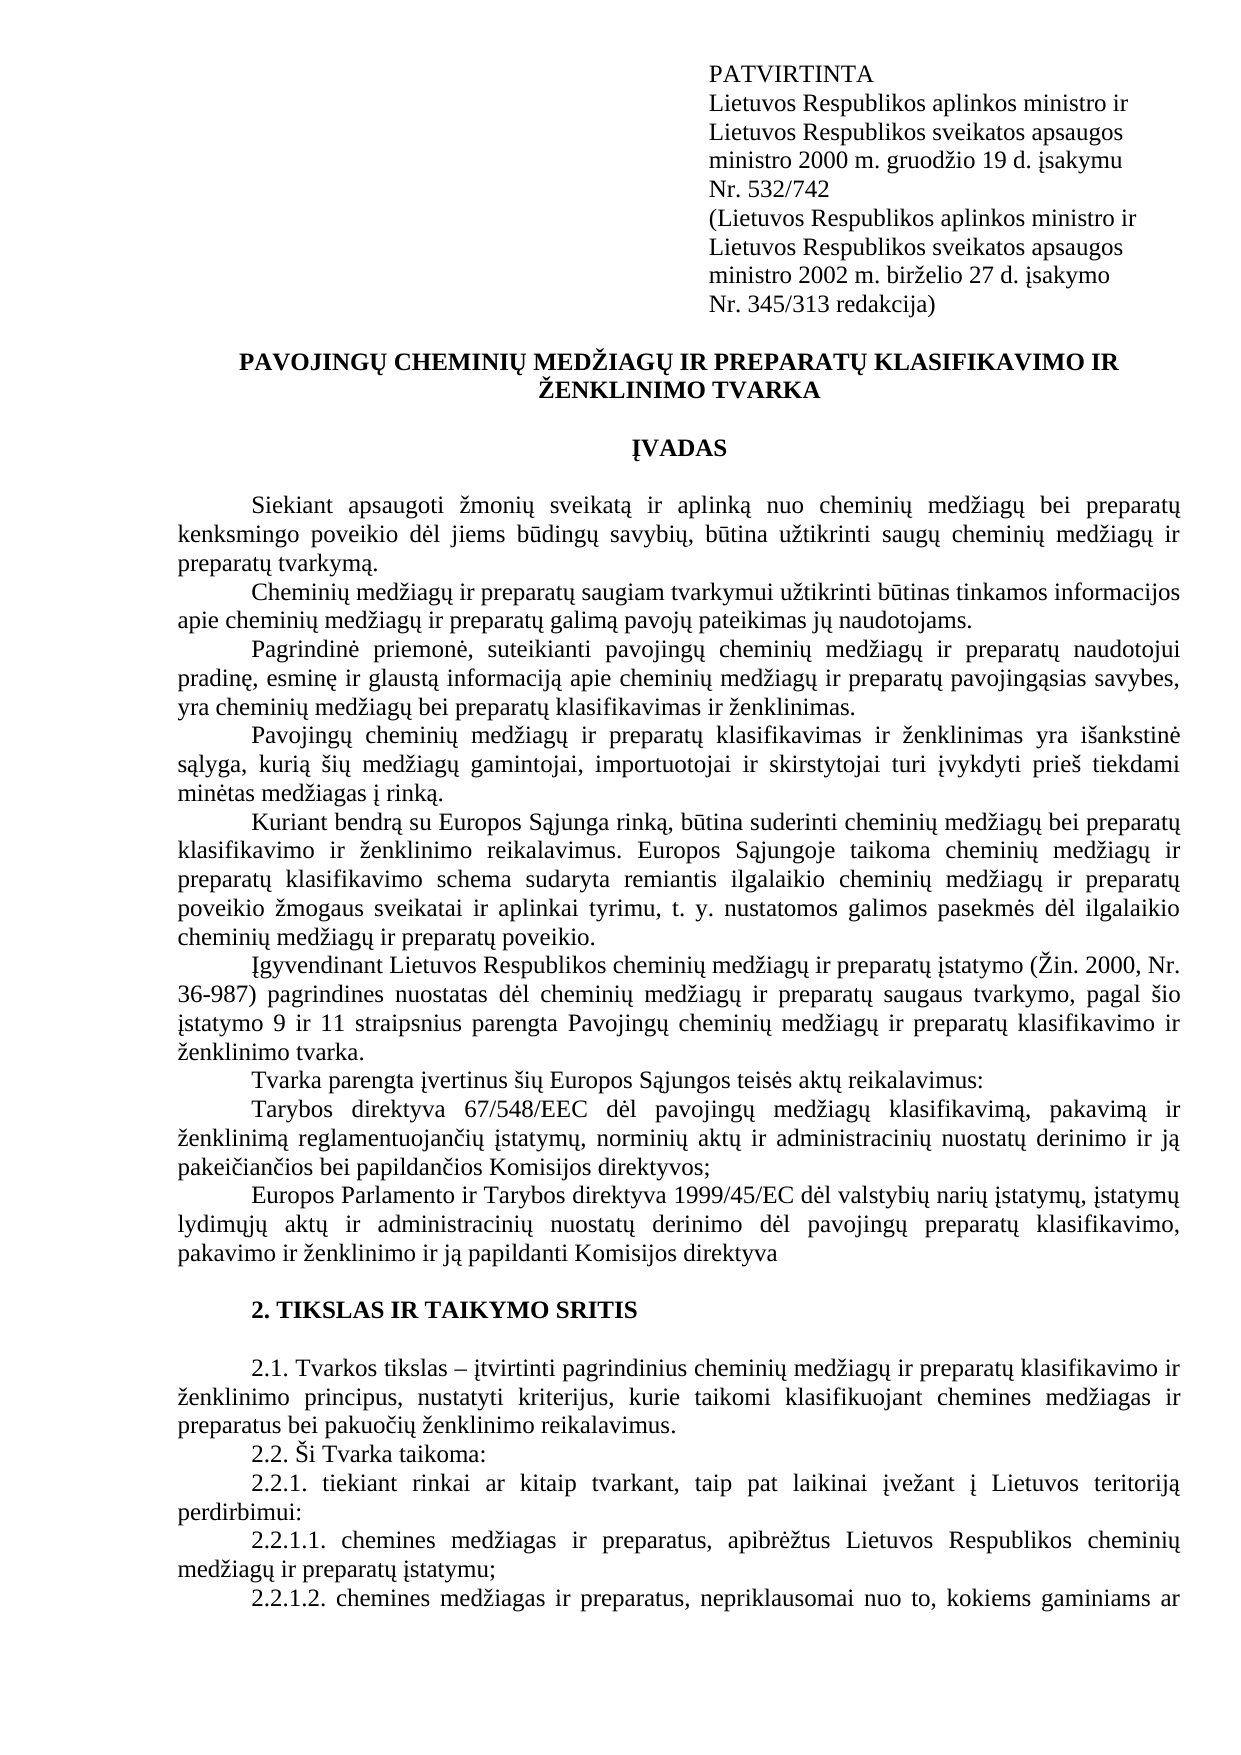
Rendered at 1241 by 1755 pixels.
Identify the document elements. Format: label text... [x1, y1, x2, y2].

text Pavojingų cheminių medžiagų ir preparatų klasifikavimas ir ženklinimas yra išankstinė sąlyga, kurią šių medžiagų gamintojai, importuotojai ir skirstytojai turi įvykdyti prieš tiekdami minėtas medžiagas į rinką. [177, 720, 1181, 807]
text Lietuvos Respublikos sveikatos apsaugos [177, 117, 1181, 145]
text ĮVADAS [177, 433, 1181, 462]
text 2.2. Ši Tvarka taikoma: [177, 1439, 1181, 1468]
text 2.2.1. tiekiant rinkai ar kitaip tvarkant, taip pat laikinai įvežant į Lietuvos teritoriją perdirbimui: [177, 1468, 1181, 1525]
text Cheminių medžiagų ir preparatų saugiam tvarkymui užtikrinti būtinas tinkamos informacijos apie cheminių medžiagų ir preparatų galimą pavojų pateikimas jų naudotojams. [177, 577, 1181, 634]
text PATVIRTINTA [709, 59, 1181, 88]
text 2.1. Tvarkos tikslas – įtvirtinti pagrindinius cheminių medžiagų ir preparatų klasifikavimo ir ženklinimo principus, nustatyti kriterijus, kurie taikomi klasifikuojant chemines medžiagas ir preparatus bei pakuočių ženklinimo reikalavimus. [177, 1353, 1181, 1439]
text ministro 2002 m. birželio 27 d. įsakymo [177, 260, 1181, 289]
text Kuriant bendrą su Europos Sąjunga rinką, būtina suderinti cheminių medžiagų bei preparatų klasifikavimo ir ženklinimo reikalavimus. Europos Sąjungoje taikoma cheminių medžiagų ir preparatų klasifikavimo schema sudaryta remiantis ilgalaikio cheminių medžiagų ir preparatų poveikio žmogaus sveikatai ir aplinkai tyrimu, t. y. nustatomos galimos pasekmės dėl ilgalaikio cheminių medžiagų ir preparatų poveikio. [177, 807, 1181, 950]
text (Lietuvos Respublikos aplinkos ministro ir [177, 203, 1181, 232]
text Lietuvos Respublikos sveikatos apsaugos [177, 232, 1181, 260]
text 2. TIKSLAS IR TAIKYMO SRITIS [177, 1295, 1181, 1324]
text Nr. 532/742 [177, 174, 1181, 203]
text Pagrindinė priemonė, suteikianti pavojingų cheminių medžiagų ir preparatų naudotojui pradinę, esminę ir glaustą informaciją apie cheminių medžiagų ir preparatų pavojingąsias savybes, yra cheminių medžiagų bei preparatų klasifikavimas ir ženklinimas. [177, 634, 1181, 720]
text Tvarka parengta įvertinus šių Europos Sąjungos teisės aktų reikalavimus: [177, 1065, 1181, 1094]
text Lietuvos Respublikos aplinkos ministro ir [177, 88, 1181, 117]
text Įgyvendinant Lietuvos Respublikos cheminių medžiagų ir preparatų įstatymo (Žin. 2000, Nr. 36-987) pagrindines nuostatas dėl cheminių medžiagų ir preparatų saugaus tvarkymo, pagal šio įstatymo 9 ir 11 straipsnius parengta Pavojingų cheminių medžiagų ir preparatų klasifikavimo ir ženklinimo tvarka. [177, 950, 1181, 1065]
text PAVOJINGŲ CHEMINIŲ MEDŽIAGŲ IR PREPARATŲ KLASIFIKAVIMO IR ŽENKLINIMO TVARKA [177, 347, 1181, 404]
text Nr. 345/313 redakcija) [177, 289, 1181, 318]
text Tarybos direktyva 67/548/EEC dėl pavojingų medžiagų klasifikavimą, pakavimą ir ženklinimą reglamentuojančių įstatymų, norminių aktų ir administracinių nuostatų derinimo ir ją pakeičiančios bei papildančios Komisijos direktyvos; [177, 1094, 1181, 1180]
text Siekiant apsaugoti žmonių sveikatą ir aplinką nuo cheminių medžiagų bei preparatų kenksmingo poveikio dėl jiems būdingų savybių, būtina užtikrinti saugų cheminių medžiagų ir preparatų tvarkymą. [177, 490, 1181, 577]
text 2.2.1.2. chemines medžiagas ir preparatus, nepriklausomai nuo to, kokiems gaminiams ar [177, 1583, 1181, 1612]
text Europos Parlamento ir Tarybos direktyva 1999/45/EC dėl valstybių narių įstatymų, įstatymų lydimųjų aktų ir administracinių nuostatų derinimo dėl pavojingų preparatų klasifikavimo, pakavimo ir ženklinimo ir ją papildanti Komisijos direktyva [177, 1180, 1181, 1267]
text ministro 2000 m. gruodžio 19 d. įsakymu [177, 145, 1181, 174]
text 2.2.1.1. chemines medžiagas ir preparatus, apibrėžtus Lietuvos Respublikos cheminių medžiagų ir preparatų įstatymu; [177, 1525, 1181, 1583]
